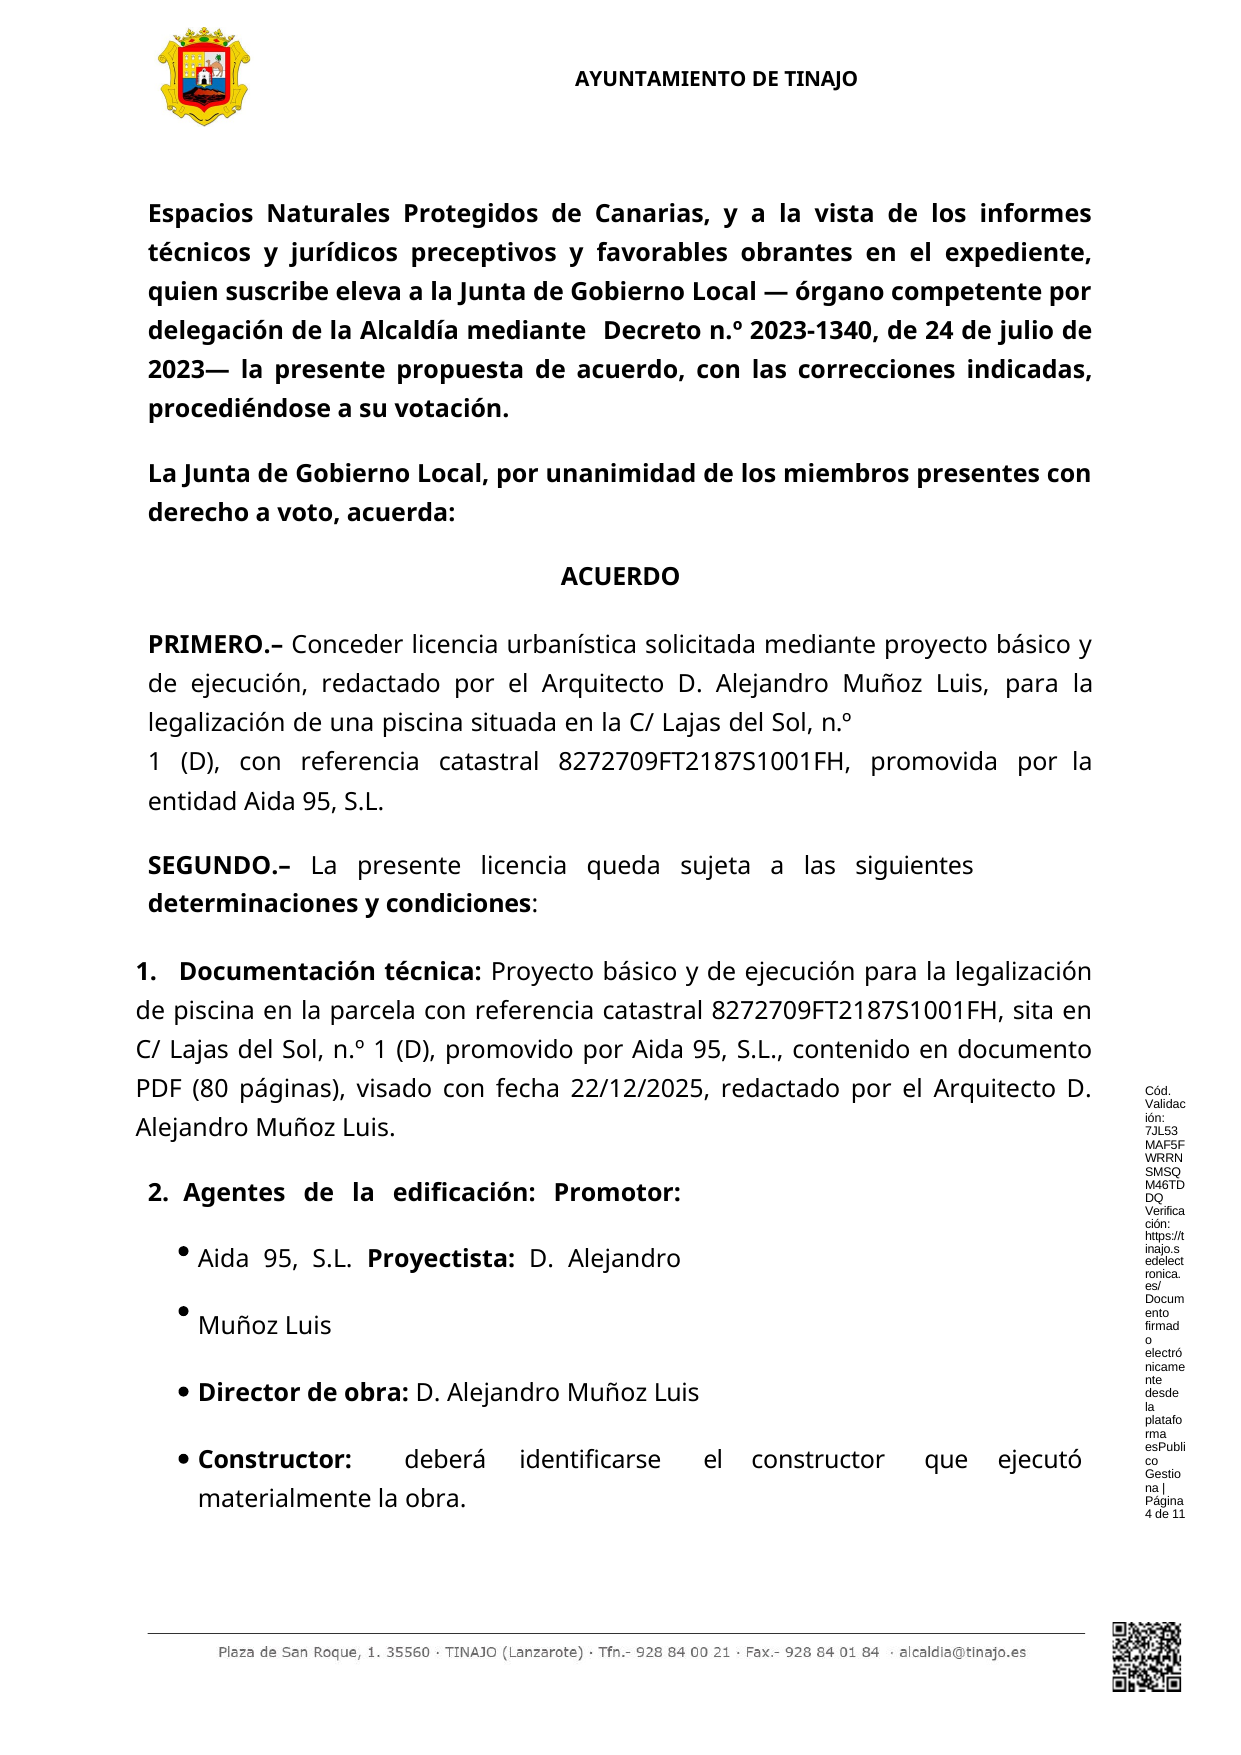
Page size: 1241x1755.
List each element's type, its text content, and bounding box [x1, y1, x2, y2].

text Documento firmado electrónicamente desde la plataforma esPublico Gestiona | Página 4 de 11 [1145, 1293, 1186, 1522]
text Cód. Validación: 7JL53MAF5FWRRNSMSQM46TDDQ [1145, 1085, 1186, 1206]
subtitle ACUERDO [307, 559, 934, 593]
text Director de obra: D. Alejandro Muñoz Luis [198, 1375, 1122, 1409]
text SEGUNDO.– La presente licencia queda sujeta a las siguientes [148, 847, 1122, 881]
text PRIMERO.– Conceder licencia urbanística solicitada mediante proyecto básico y de ejecución, redactado por el Arquitecto D. Alejandro Muñoz Luis, para la legalización de una piscina situada en la C/ Lajas del Sol, n.º [148, 626, 1093, 739]
text Constructor: deberá identificarse el constructor que ejecutó materialmente la obra. [198, 1442, 1093, 1515]
text Verificación: https://tinajo.sedelectronica.es/ [1145, 1206, 1186, 1293]
list Agentes de la edificación: Promotor: Aida 95, S.L. Proyectista: D. Alejandro Muñoz Luis [148, 1174, 681, 1342]
text 1 (D), con referencia catastral 8272709FT2187S1001FH, promovida por la entidad Aida 95, S.L. [148, 744, 1093, 817]
subtitle determinaciones y condiciones: [148, 886, 1122, 920]
list Documentación técnica: Proyecto básico y de ejecución para la legalización de piscina en la parcela con referencia catastral 8272709FT2187S1001FH, sita en C/ Lajas del Sol, n.º 1 (D), promovido por Aida 95, S.L., contenido en documento PDF (80 páginas), visado con fecha 22/12/2025, redactado por el Arquitecto D. Alejandro Muñoz Luis. [135, 953, 1093, 1144]
text Espacios Naturales Protegidos de Canarias, y a la vista de los informes técnicos y jurídicos preceptivos y favorables obrantes en el expediente, quien suscribe eleva a la Junta de Gobierno Local — órgano competente por delegación de la Alcaldía mediante Decreto n.º 2023-1340, de 24 de julio de 2023— la presente propuesta de acuerdo, con las correcciones indicadas, procediéndose a su votación. [148, 195, 1093, 425]
text La Junta de Gobierno Local, por unanimidad de los miembros presentes con derecho a voto, acuerda: [148, 456, 1093, 529]
